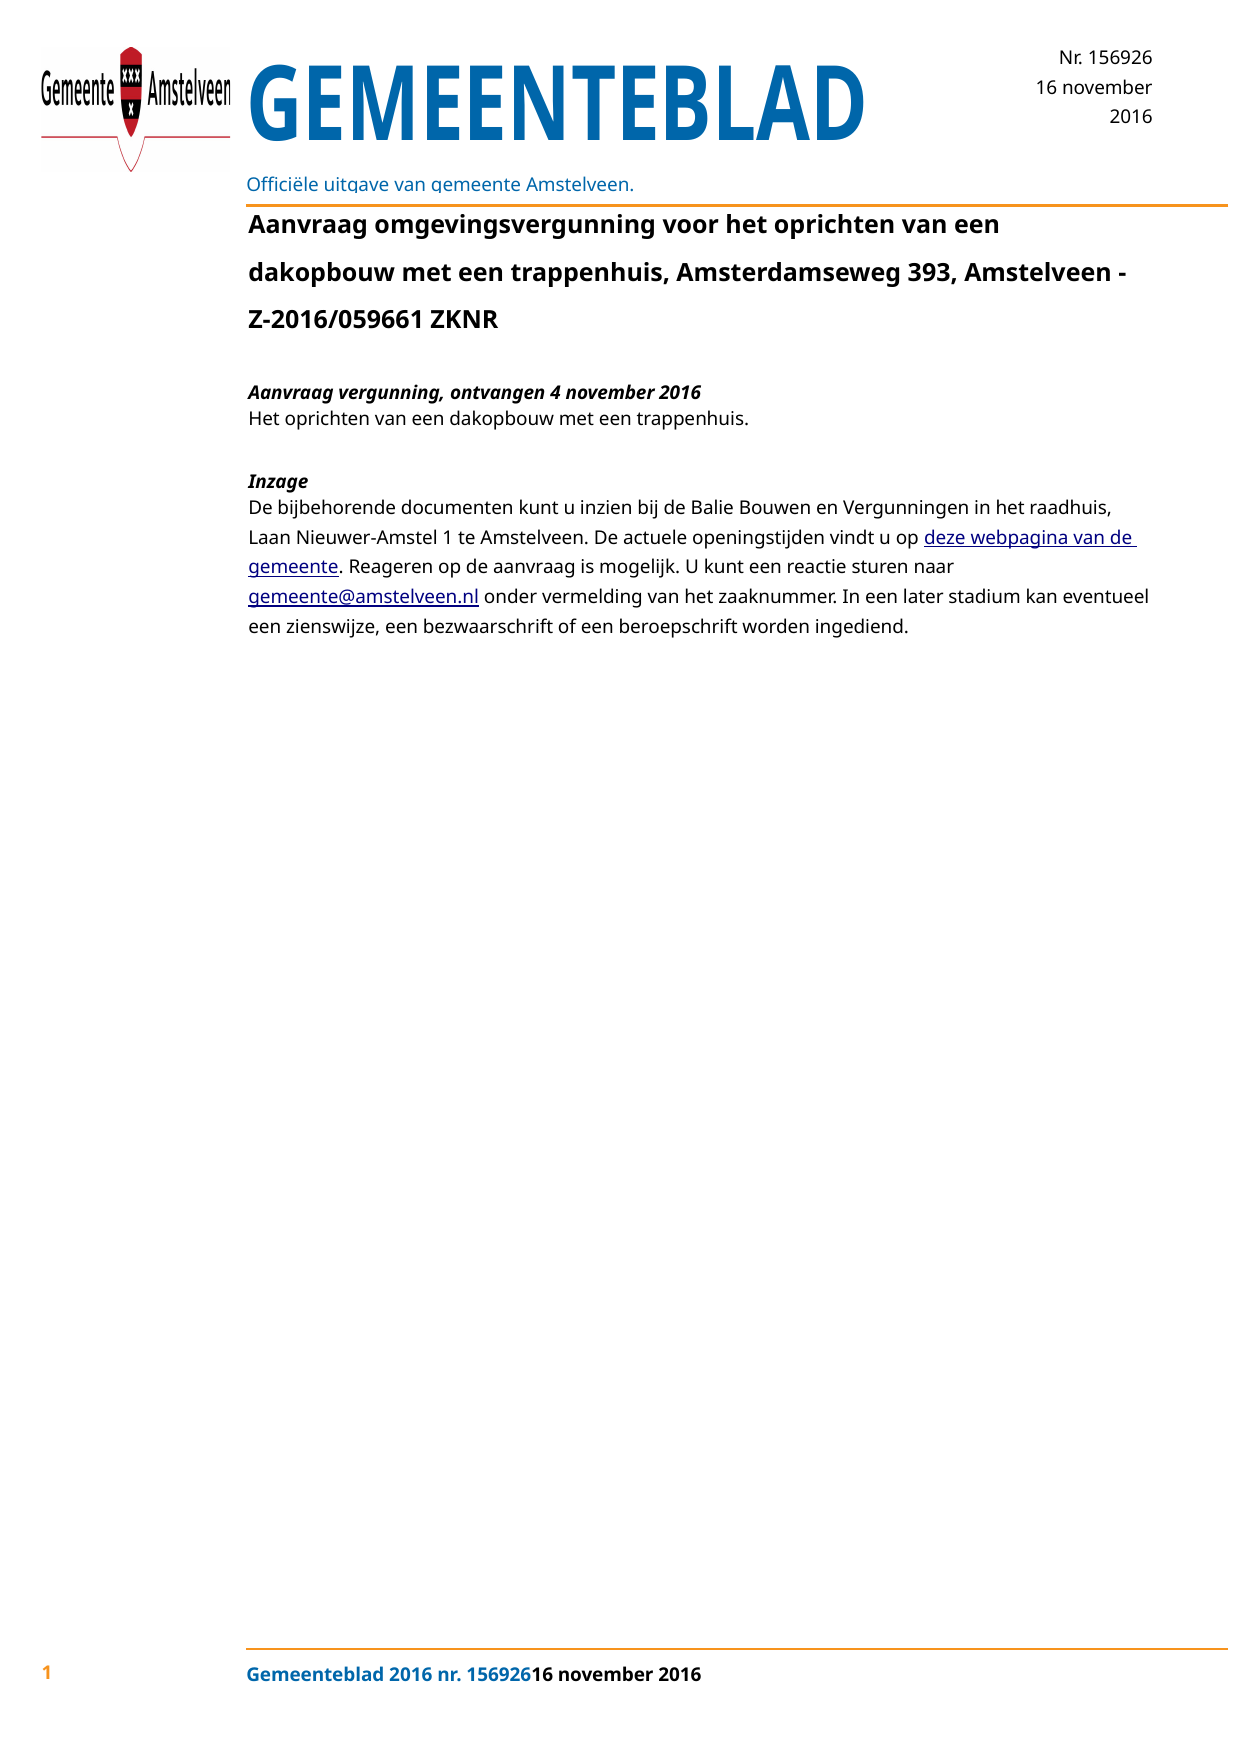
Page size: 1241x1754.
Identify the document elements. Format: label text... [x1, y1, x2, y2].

text Het oprichten van een dakopbouw met een trappenhuis. [248, 405, 1152, 431]
text Aanvraag vergunning, ontvangen 4 november 2016 [248, 379, 1152, 405]
text Inzage [248, 469, 1152, 494]
text Aanvraag omgevingsvergunning voor het oprichten van een dakopbouw met een trappenhuis, Amsterdamseweg 393, Amstelveen - Z-2016/059661 ZKNR [248, 207, 1152, 336]
text De bijbehorende documenten kunt u inzien bij de Balie Bouwen en Vergunningen in het raadhuis, Laan Nieuwer-Amstel 1 te Amstelveen. De actuele openingstijden vindt u op deze webpagina van de gemeente. Reageren op de aanvraag is mogelijk. U kunt een reactie sturen naar gemeente@amstelveen.nl onder vermelding van het zaaknummer. In een later stadium kan eventueel een zienswijze, een bezwaarschrift of een beroepschrift worden ingediend. [248, 494, 1152, 638]
picture [41, 47, 231, 172]
